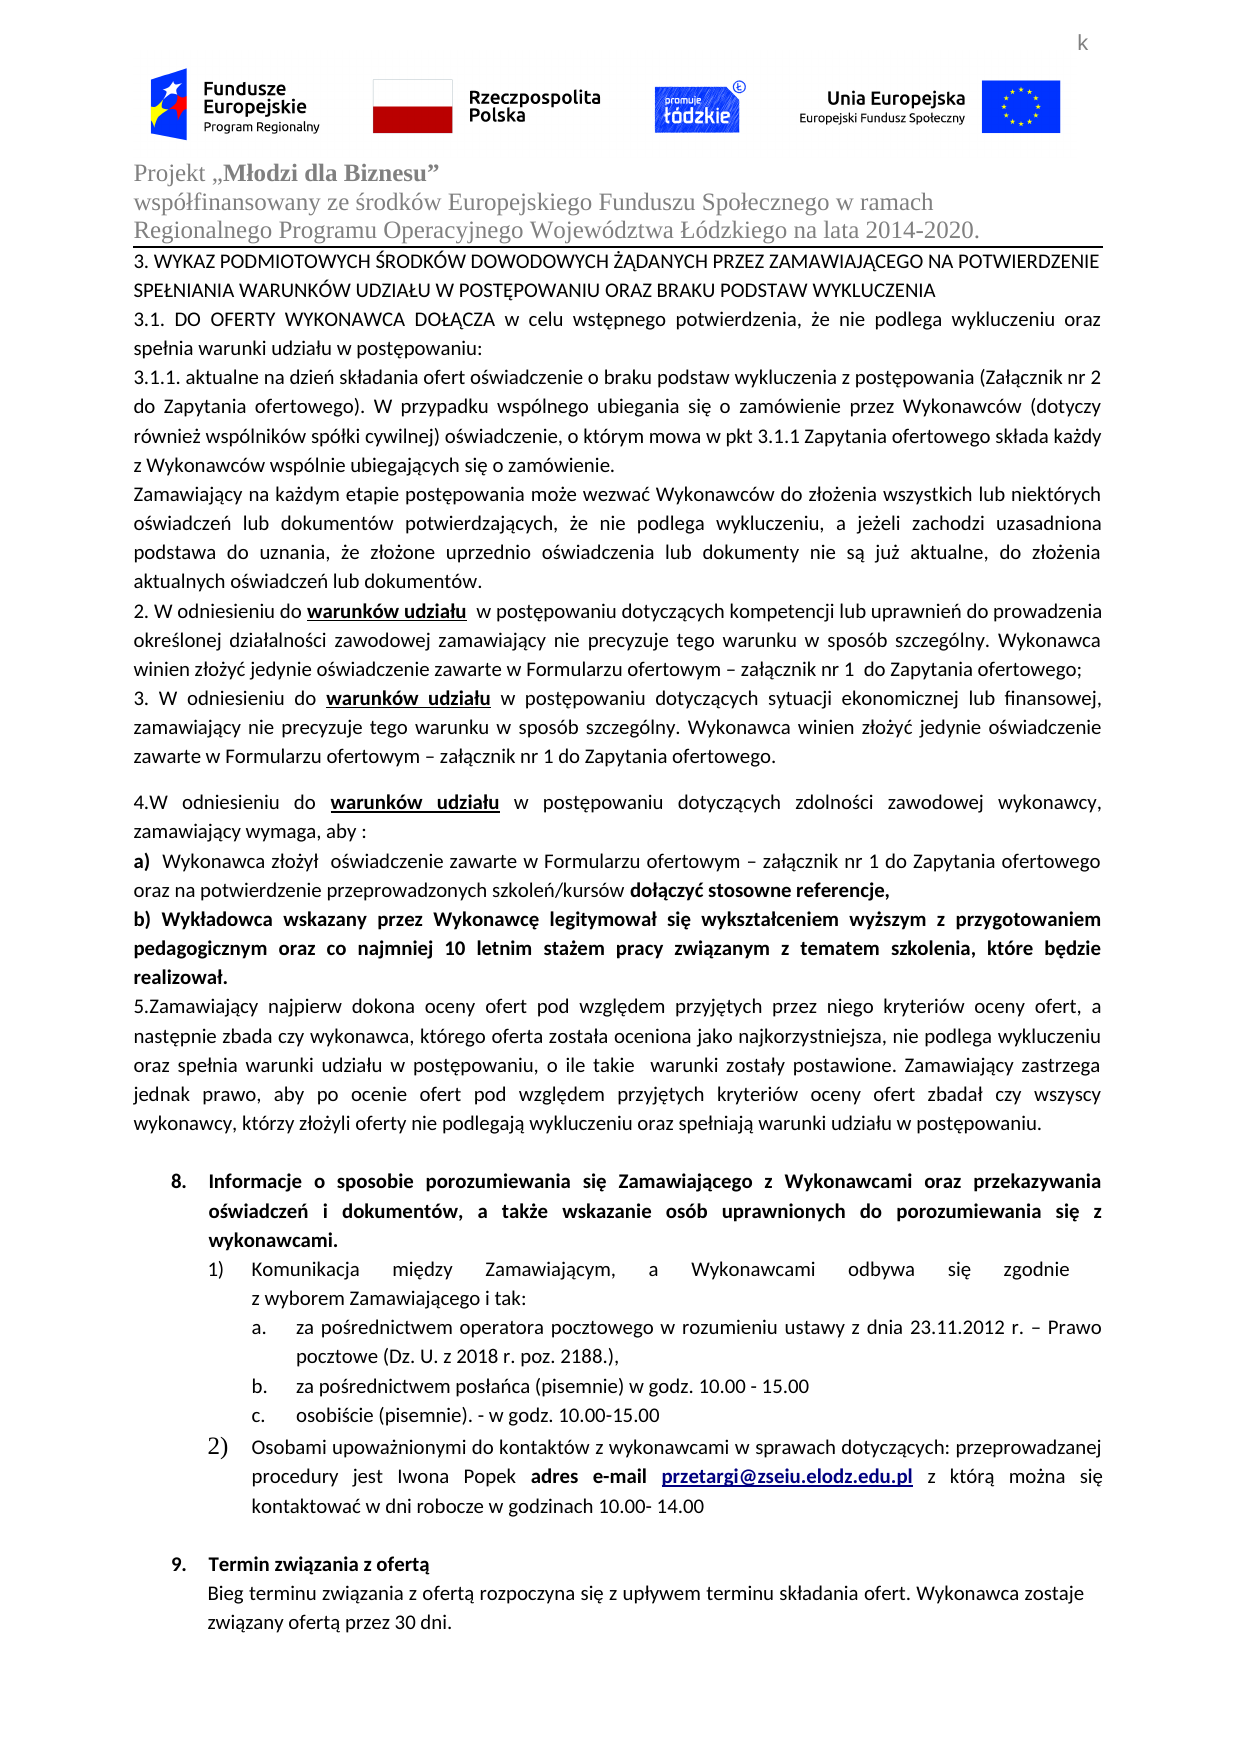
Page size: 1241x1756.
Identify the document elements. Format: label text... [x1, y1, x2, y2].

text 2. W odniesieniu do warunków udziału w postępowaniu dotyczących kompetencji lub uprawnień do prowadzenia określonej działalności zawodowej zamawiający nie precyzuje tego warunku w sposób szczególny. Wykonawca winien złożyć jedynie oświadczenie zawarte w Formularzu ofertowym – załącznik nr 1 do Zapytania ofertowego; [133, 598, 1103, 682]
list Informacje o sposobie porozumiewania się Zamawiającego z Wykonawcami oraz przekazywania oświadczeń i dokumentów, a także wskazanie osób uprawnionych do porozumiewania się z wykonawcami. [171, 1169, 1103, 1252]
text Bieg terminu związania z ofertą rozpoczyna się z upływem terminu składania ofert. Wykonawca zostaje związany ofertą przez 30 dni. [207, 1580, 1086, 1635]
text Zamawiający na każdym etapie postępowania może wezwać Wykonawców do złożenia wszystkich lub niektórych oświadczeń lub dokumentów potwierdzających, że nie podlega wykluczeniu, a jeżeli zachodzi uzasadniona podstawa do uznania, że złożone uprzednio oświadczenia lub dokumenty nie są już aktualne, do złożenia aktualnych oświadczeń lub dokumentów. [133, 481, 1103, 594]
text 3.1.1. aktualne na dzień składania ofert oświadczenie o braku podstaw wykluczenia z postępowania (Załącznik nr 2 do Zapytania ofertowego). W przypadku wspólnego ubiegania się o zamówienie przez Wykonawców (dotyczy również wspólników spółki cywilnej) oświadczenie, o którym mowa w pkt 3.1.1 Zapytania ofertowego składa każdy z Wykonawców wspólnie ubiegających się o zamówienie. [133, 364, 1103, 477]
list za pośrednictwem posłańca (pisemnie) w godz. 10.00 - 15.00 [251, 1373, 1103, 1398]
text 5.Zamawiający najpierw dokona oceny ofert pod względem przyjętych przez niego kryteriów oceny ofert, a następnie zbada czy wykonawca, którego oferta została oceniona jako najkorzystniejsza, nie podlega wykluczeniu oraz spełnia warunki udziału w postępowaniu, o ile takie warunki zostały postawione. Zamawiający zastrzega jednak prawo, aby po ocenie ofert pod względem przyjętych kryteriów oceny ofert zbadał czy wszyscy wykonawcy, którzy złożyli oferty nie podlegają wykluczeniu oraz spełniają warunki udziału w postępowaniu. [133, 994, 1103, 1136]
list Komunikacja między Zamawiającym, a Wykonawcami odbywa się zgodnie z wyborem Zamawiającego i tak: [207, 1256, 1103, 1311]
list Termin związania z ofertą [171, 1551, 1103, 1577]
text 3. W odniesieniu do warunków udziału w postępowaniu dotyczących sytuacji ekonomicznej lub finansowej, zamawiający nie precyzuje tego warunku w sposób szczególny. Wykonawca winien złożyć jedynie oświadczenie zawarte w Formularzu ofertowym – załącznik nr 1 do Zapytania ofertowego. [133, 685, 1103, 769]
text 3. WYKAZ PODMIOTOWYCH ŚRODKÓW DOWODOWYCH ŻĄDANYCH PRZEZ ZAMAWIAJĄCEGO NA POTWIERDZENIE SPEŁNIANIA WARUNKÓW UDZIAŁU W POSTĘPOWANIU ORAZ BRAKU PODSTAW WYKLUCZENIA [133, 248, 1103, 302]
text a) Wykonawca złożył oświadczenie zawarte w Formularzu ofertowym – załącznik nr 1 do Zapytania ofertowego oraz na potwierdzenie przeprowadzonych szkoleń/kursów dołączyć stosowne referencje, [133, 848, 1103, 902]
text 3.1. DO OFERTY WYKONAWCA DOŁĄCZA w celu wstępnego potwierdzenia, że nie podlega wykluczeniu oraz spełnia warunki udziału w postępowaniu: [133, 306, 1103, 361]
text 4.W odniesieniu do warunków udziału w postępowaniu dotyczących zdolności zawodowej wykonawcy, zamawiający wymaga, aby : [133, 789, 1103, 844]
list Osobami upoważnionymi do kontaktów z wykonawcami w sprawach dotyczących: przeprowadzanej procedury jest Iwona Popek adres e-mail przetargi@zseiu.elodz.edu.pl z którą można się kontaktować w dni robocze w godzinach 10.00- 14.00 [207, 1431, 1103, 1518]
list osobiście (pisemnie). - w godz. 10.00-15.00 [251, 1402, 1103, 1427]
list za pośrednictwem operatora pocztowego w rozumieniu ustawy z dnia 23.11.2012 r. – Prawo pocztowe (Dz. U. z 2018 r. poz. 2188.), [251, 1314, 1103, 1369]
text b) Wykładowca wskazany przez Wykonawcę legitymował się wykształceniem wyższym z przygotowaniem pedagogicznym oraz co najmniej 10 letnim stażem pracy związanym z tematem szkolenia, które będzie realizował. [133, 906, 1103, 990]
